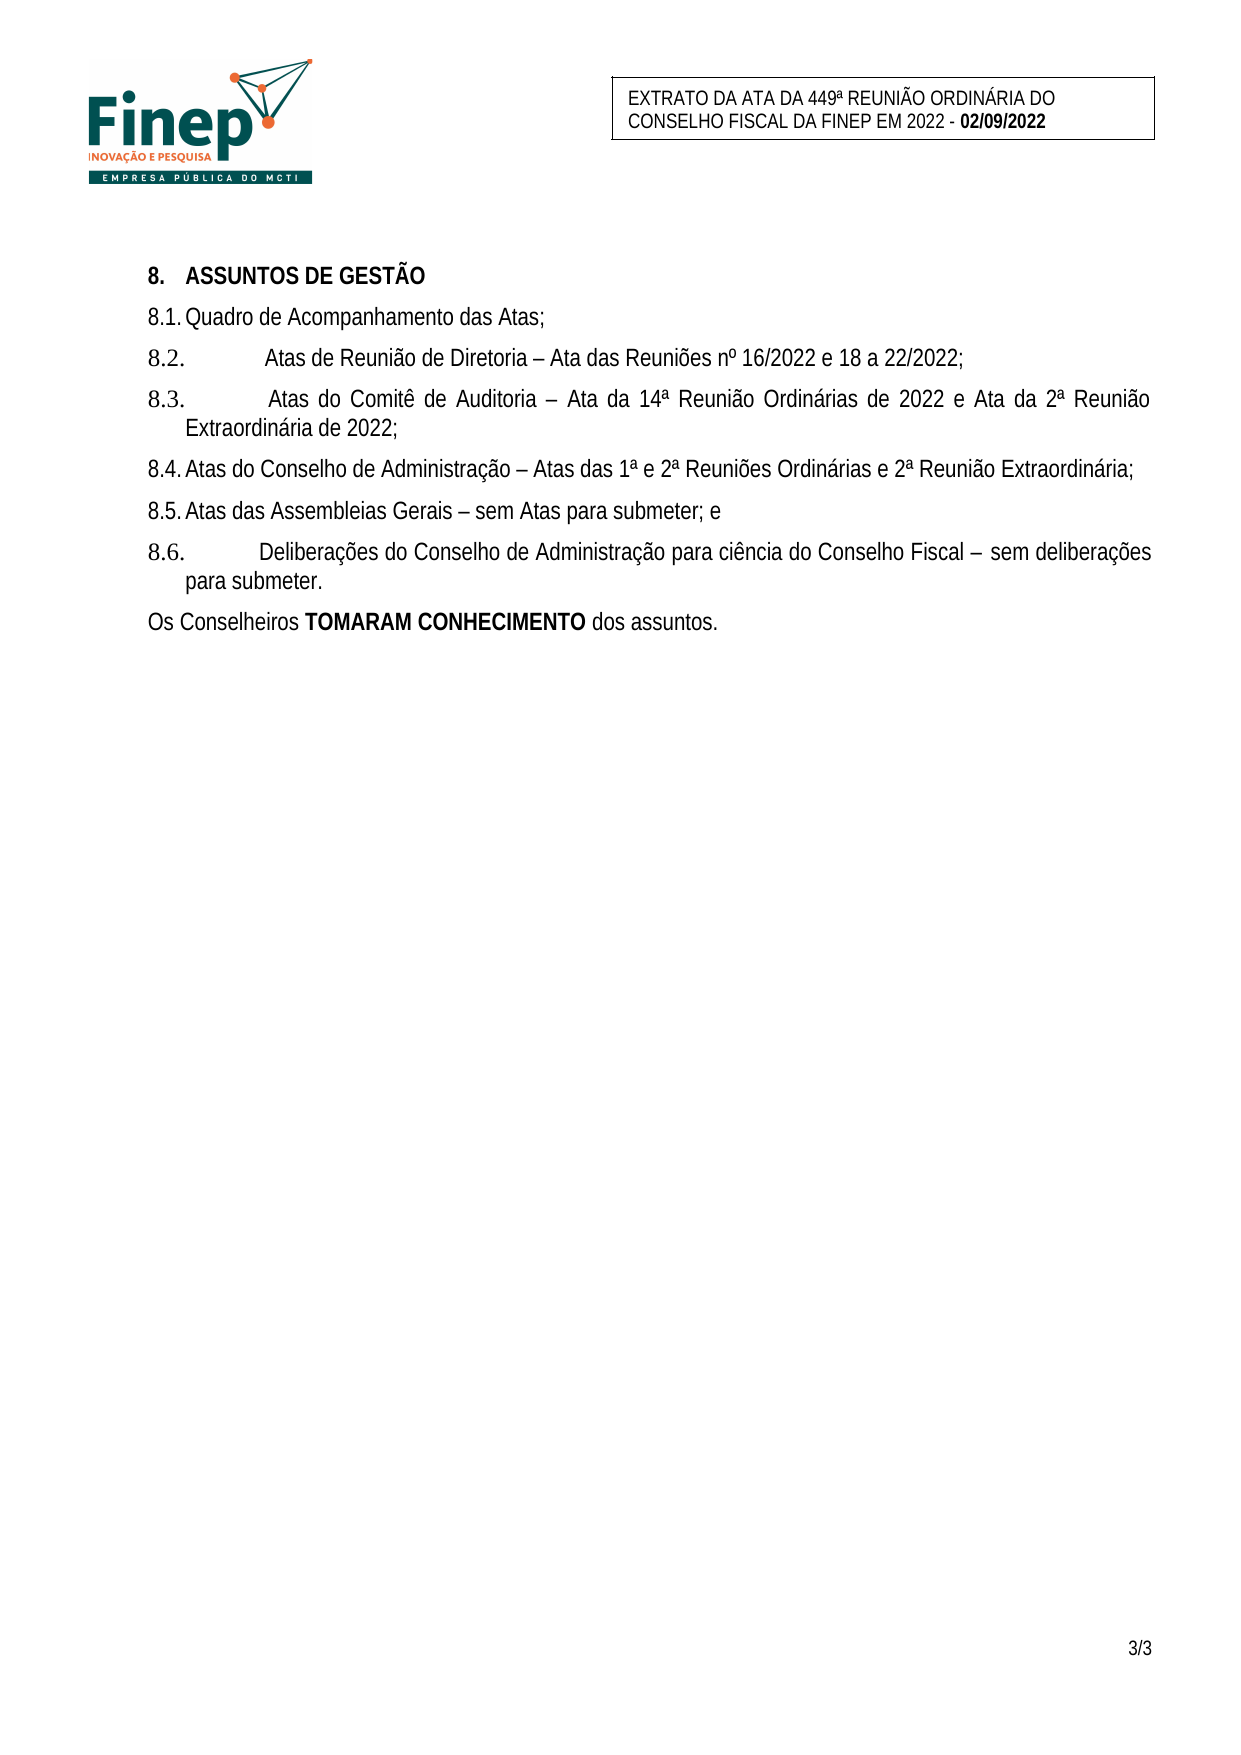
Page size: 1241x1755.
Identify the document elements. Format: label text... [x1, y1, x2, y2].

list ASSUNTOS DE GESTÃO [148, 261, 1152, 289]
list Atas do Comitê de Auditoria – Ata da 14ª Reunião Ordinárias de 2022 e Ata da 2ª Reunião Extraordinária de 2022; [148, 384, 1152, 442]
text Os Conselheiros TOMARAM CONHECIMENTO dos assuntos. [148, 607, 1152, 635]
list Atas do Conselho de Administração – Atas das 1ª e 2ª Reuniões Ordinárias e 2ª Reunião Extraordinária; [148, 454, 1152, 483]
list Atas de Reunião de Diretoria – Ata das Reuniões nº 16/2022 e 18 a 22/2022; [148, 343, 1152, 372]
list Atas das Assembleias Gerais – sem Atas para submeter; e [148, 496, 1152, 524]
list Deliberações do Conselho de Administração para ciência do Conselho Fiscal – sem deliberações para submeter. [148, 537, 1152, 594]
list Quadro de Acompanhamento das Atas; [148, 302, 1152, 331]
